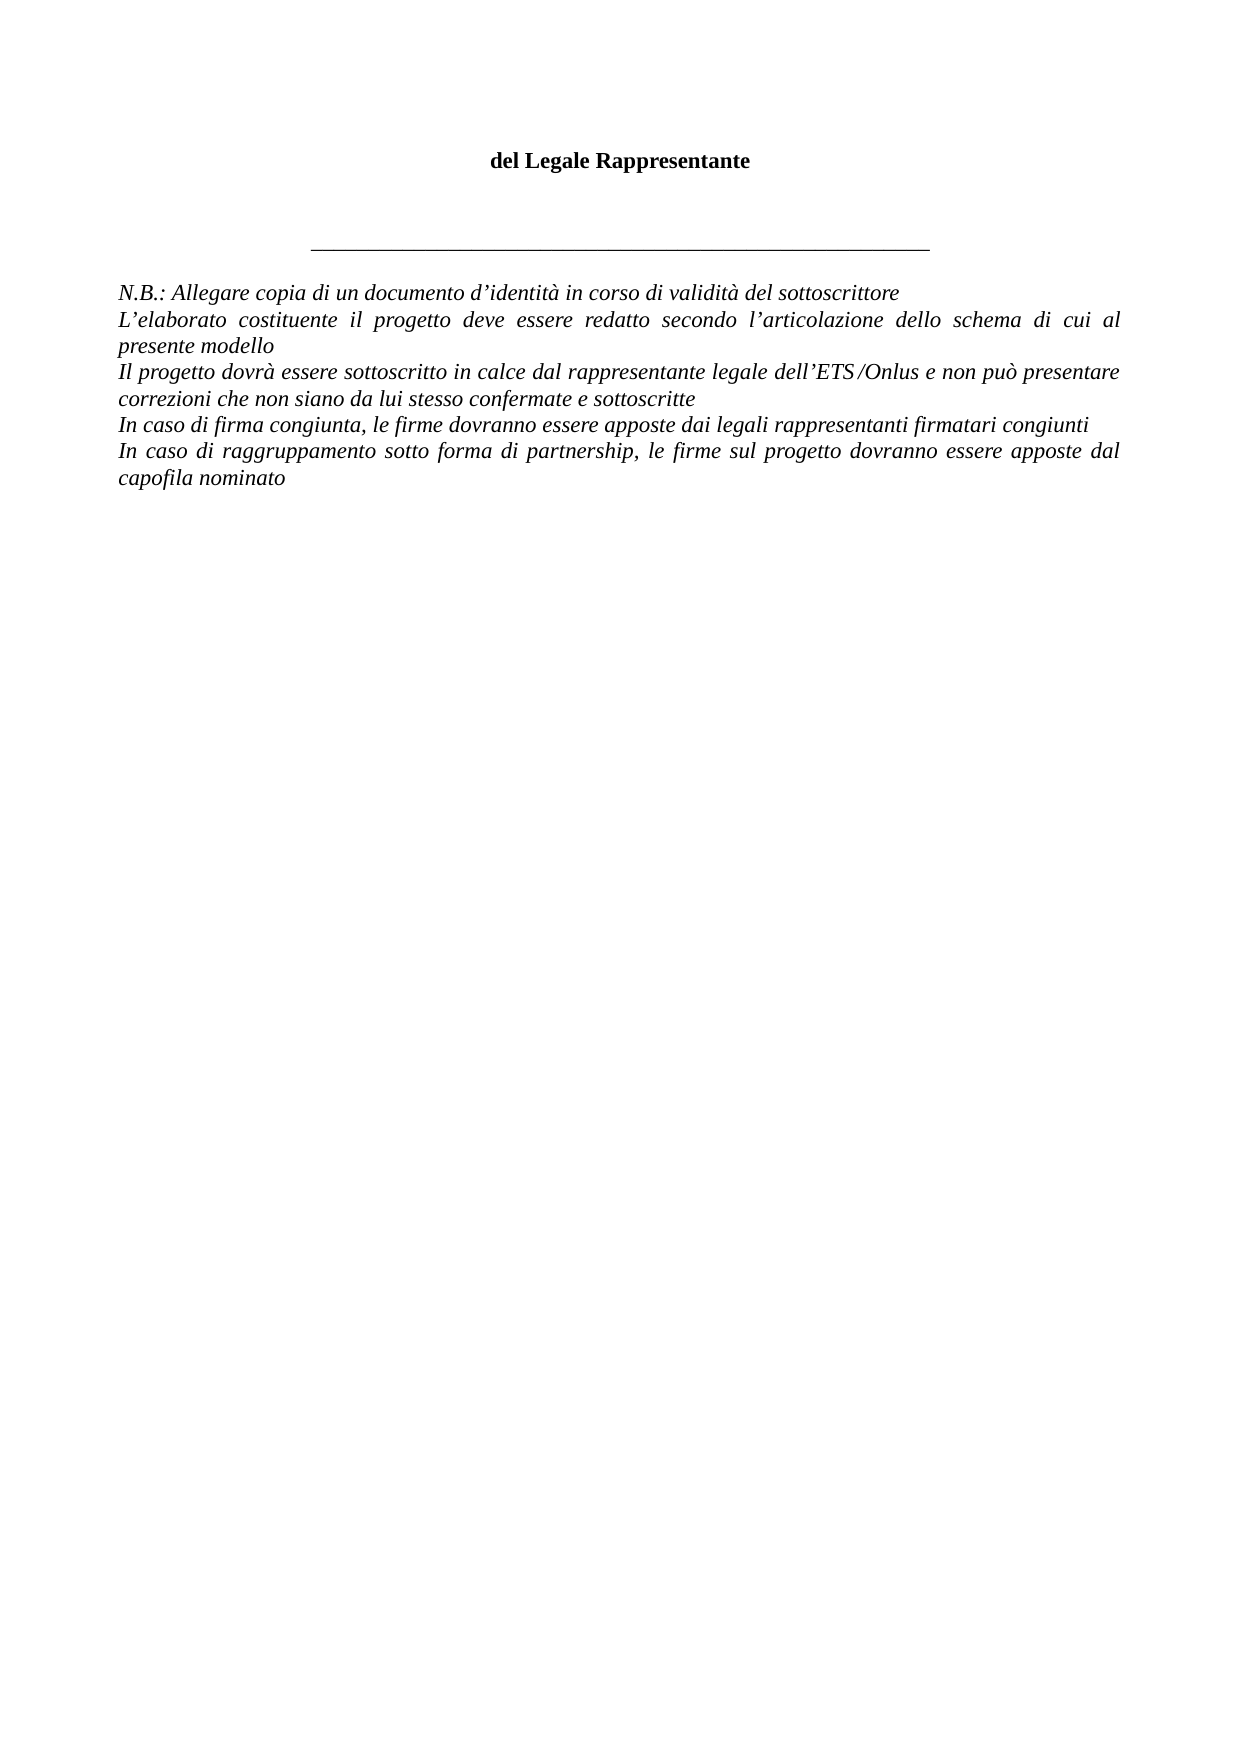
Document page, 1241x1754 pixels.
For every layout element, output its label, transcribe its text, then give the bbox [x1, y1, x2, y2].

text Il progetto dovrà essere sottoscritto in calce dal rappresentante legale dell’ETS /Onlus e non può presentare correzioni che non siano da lui stesso confermate e sottoscritte [118, 358, 1122, 411]
text del Legale Rappresentante [118, 148, 1122, 174]
text N.B.: Allegare copia di un documento d’identità in corso di validità del sottoscrittore [118, 279, 1122, 306]
text In caso di firma congiunta, le firme dovranno essere apposte dai legali rappresentanti firmatari congiunti [118, 411, 1122, 437]
text L’elaborato costituente il progetto deve essere redatto secondo l’articolazione dello schema di cui al presente modello [118, 306, 1122, 358]
text ______________________________________________________ [118, 200, 1122, 253]
text In caso di raggruppamento sotto forma di partnership, le firme sul progetto dovranno essere apposte dal capofila nominato [118, 437, 1122, 490]
